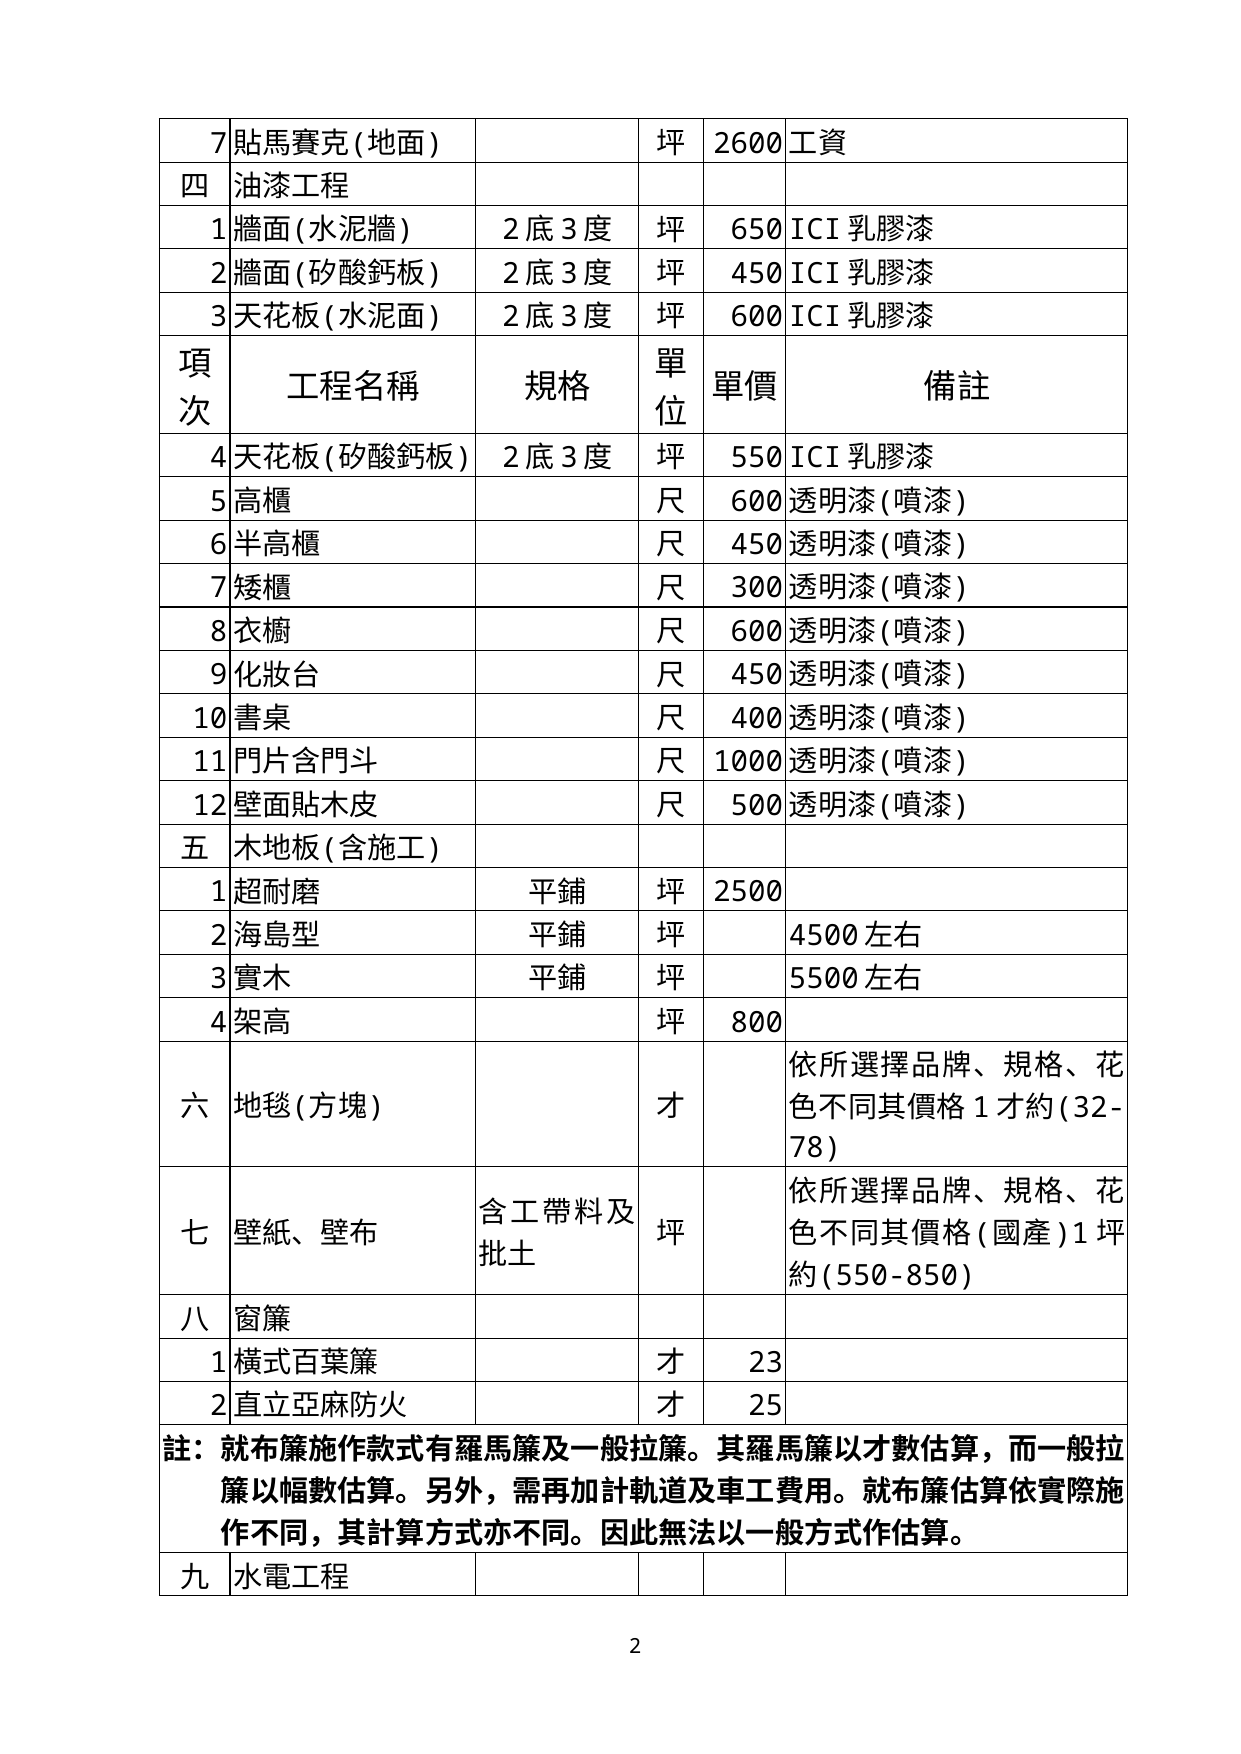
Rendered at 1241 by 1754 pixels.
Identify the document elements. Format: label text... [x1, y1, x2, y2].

table_cell 450 [704, 651, 785, 693]
table_cell [639, 1553, 703, 1595]
table_cell 八 [160, 1295, 229, 1337]
table_cell [786, 163, 1127, 205]
table_cell 8 [160, 608, 229, 650]
table_cell [786, 998, 1127, 1041]
table_cell 依所選擇品牌、規格、花色不同其價格(國產)1坪約(550-850) [786, 1167, 1127, 1294]
table_cell 1 [160, 1339, 229, 1381]
table_cell 尺 [639, 608, 703, 650]
table_cell [704, 1553, 785, 1595]
table_cell 透明漆(噴漆) [786, 608, 1127, 650]
table_cell [476, 564, 638, 606]
table_cell 尺 [639, 521, 703, 563]
table_cell 透明漆(噴漆) [786, 738, 1127, 780]
table_cell 坪 [639, 434, 703, 476]
table_cell 600 [704, 293, 785, 335]
table_cell [476, 781, 638, 824]
table_cell 坪 [639, 206, 703, 248]
table_cell 坪 [639, 955, 703, 997]
table_cell 透明漆(噴漆) [786, 651, 1127, 693]
table_cell 2 [160, 911, 229, 954]
table_cell [476, 694, 638, 737]
table_cell 才 [639, 1382, 703, 1424]
table_cell 牆面(水泥牆) [231, 206, 475, 248]
table_cell 尺 [639, 477, 703, 519]
table_cell [476, 477, 638, 519]
table_cell [476, 651, 638, 693]
table_cell ICI乳膠漆 [786, 434, 1127, 476]
table_cell 才 [639, 1042, 703, 1166]
table_cell 5 [160, 477, 229, 519]
table_cell 透明漆(噴漆) [786, 564, 1127, 606]
table_cell 9 [160, 651, 229, 693]
table_cell 單價 [704, 336, 785, 433]
table_cell 超耐磨 [231, 868, 475, 910]
table_cell 架高 [231, 998, 475, 1041]
table_cell 木地板(含施工) [231, 825, 475, 867]
table_cell 23 [704, 1339, 785, 1381]
table_cell 單位 [639, 336, 703, 433]
table_cell 12 [160, 781, 229, 824]
table_cell 門片含門斗 [231, 738, 475, 780]
table_cell 六 [160, 1042, 229, 1166]
table_cell [786, 1553, 1127, 1595]
table_cell 項次 [160, 336, 229, 433]
table_cell [476, 163, 638, 205]
table_cell 坪 [639, 911, 703, 954]
table_cell [476, 1295, 638, 1337]
table_cell ICI乳膠漆 [786, 206, 1127, 248]
table_cell 尺 [639, 694, 703, 737]
table_cell [786, 1382, 1127, 1424]
table_cell 才 [639, 1339, 703, 1381]
table_cell 九 [160, 1553, 229, 1595]
table_cell 透明漆(噴漆) [786, 521, 1127, 563]
table_cell 平鋪 [476, 955, 638, 997]
table_cell 尺 [639, 781, 703, 824]
table_cell 工程名稱 [231, 336, 475, 433]
table_cell 高櫃 [231, 477, 475, 519]
table_cell 天花板(水泥面) [231, 293, 475, 335]
table_cell 7 [160, 564, 229, 606]
table_cell 坪 [639, 998, 703, 1041]
table_cell 600 [704, 477, 785, 519]
table_cell [704, 825, 785, 867]
table_cell [639, 825, 703, 867]
table_cell ICI乳膠漆 [786, 293, 1127, 335]
table_cell 2底3度 [476, 206, 638, 248]
table_cell [476, 1553, 638, 1595]
table_cell 含工帶料及批土 [476, 1167, 638, 1294]
table_cell 註：就布簾施作款式有羅馬簾及一般拉簾。其羅馬簾以才數估算，而一般拉簾以幅數估算。另外，需再加計軌道及車工費用。就布簾估算依實際施作不同，其計算方式亦不同。因此無法以一般方式作估算。 [160, 1425, 1127, 1552]
table_cell 坪 [639, 1167, 703, 1294]
table_cell 坪 [639, 293, 703, 335]
table_cell 4500左右 [786, 911, 1127, 954]
table_cell 2底3度 [476, 293, 638, 335]
table_cell 25 [704, 1382, 785, 1424]
table_cell [476, 521, 638, 563]
table_cell 水電工程 [231, 1553, 475, 1595]
table_cell 工資 [786, 119, 1127, 162]
table_cell 依所選擇品牌、規格、花色不同其價格1才約(32-78) [786, 1042, 1127, 1166]
table_cell 400 [704, 694, 785, 737]
table_cell 6 [160, 521, 229, 563]
table_cell 尺 [639, 651, 703, 693]
table_cell 4 [160, 998, 229, 1041]
table_cell 2底3度 [476, 434, 638, 476]
table_cell [704, 163, 785, 205]
table_cell [786, 825, 1127, 867]
table_cell 3 [160, 293, 229, 335]
table_cell [786, 868, 1127, 910]
table_cell [704, 1295, 785, 1337]
table_cell 四 [160, 163, 229, 205]
table_cell 450 [704, 521, 785, 563]
table_cell 書桌 [231, 694, 475, 737]
table_cell 油漆工程 [231, 163, 475, 205]
table_cell [476, 608, 638, 650]
table_cell 海島型 [231, 911, 475, 954]
table_cell 500 [704, 781, 785, 824]
table_cell 11 [160, 738, 229, 780]
table_cell 規格 [476, 336, 638, 433]
table_cell 透明漆(噴漆) [786, 781, 1127, 824]
table_cell 貼馬賽克(地面) [231, 119, 475, 162]
table_cell 透明漆(噴漆) [786, 477, 1127, 519]
table_cell 7 [160, 119, 229, 162]
table_cell [639, 1295, 703, 1337]
table_cell 1000 [704, 738, 785, 780]
table_cell [704, 911, 785, 954]
table_cell 坪 [639, 119, 703, 162]
table_cell 壁面貼木皮 [231, 781, 475, 824]
table_cell 2600 [704, 119, 785, 162]
table_cell 坪 [639, 868, 703, 910]
table_cell 2 [160, 249, 229, 292]
table_cell [476, 1042, 638, 1166]
table_cell [704, 1167, 785, 1294]
table_cell 實木 [231, 955, 475, 997]
table_cell 矮櫃 [231, 564, 475, 606]
table_cell 化妝台 [231, 651, 475, 693]
table_cell 尺 [639, 738, 703, 780]
table_cell 七 [160, 1167, 229, 1294]
table_cell 2500 [704, 868, 785, 910]
table_cell 牆面(矽酸鈣板) [231, 249, 475, 292]
table_cell [476, 1382, 638, 1424]
table_cell 壁紙、壁布 [231, 1167, 475, 1294]
table_cell 平鋪 [476, 868, 638, 910]
table_cell 450 [704, 249, 785, 292]
table_cell 300 [704, 564, 785, 606]
table_cell [704, 1042, 785, 1166]
table_cell 平鋪 [476, 911, 638, 954]
table_cell [476, 1339, 638, 1381]
table_cell [476, 738, 638, 780]
table_cell [704, 955, 785, 997]
table_cell 地毯(方塊) [231, 1042, 475, 1166]
table_cell 10 [160, 694, 229, 737]
table_cell [786, 1295, 1127, 1337]
table_cell 650 [704, 206, 785, 248]
table_cell 4 [160, 434, 229, 476]
table_cell 550 [704, 434, 785, 476]
table_cell 衣櫥 [231, 608, 475, 650]
table_cell 備註 [786, 336, 1127, 433]
table_cell [476, 825, 638, 867]
table_cell 五 [160, 825, 229, 867]
table_cell 窗簾 [231, 1295, 475, 1337]
table_cell 直立亞麻防火 [231, 1382, 475, 1424]
table_cell ICI乳膠漆 [786, 249, 1127, 292]
table_cell 1 [160, 206, 229, 248]
table_cell [786, 1339, 1127, 1381]
table_cell [476, 998, 638, 1041]
table_cell 600 [704, 608, 785, 650]
table_cell 5500左右 [786, 955, 1127, 997]
table_cell 透明漆(噴漆) [786, 694, 1127, 737]
table_cell [639, 163, 703, 205]
table_cell 半高櫃 [231, 521, 475, 563]
table_cell 尺 [639, 564, 703, 606]
table_cell 天花板(矽酸鈣板) [231, 434, 475, 476]
table_cell 800 [704, 998, 785, 1041]
table_cell 3 [160, 955, 229, 997]
table_cell 2底3度 [476, 249, 638, 292]
table_cell 1 [160, 868, 229, 910]
table_cell 橫式百葉簾 [231, 1339, 475, 1381]
table_cell [476, 119, 638, 162]
table_cell 2 [160, 1382, 229, 1424]
table_cell 坪 [639, 249, 703, 292]
